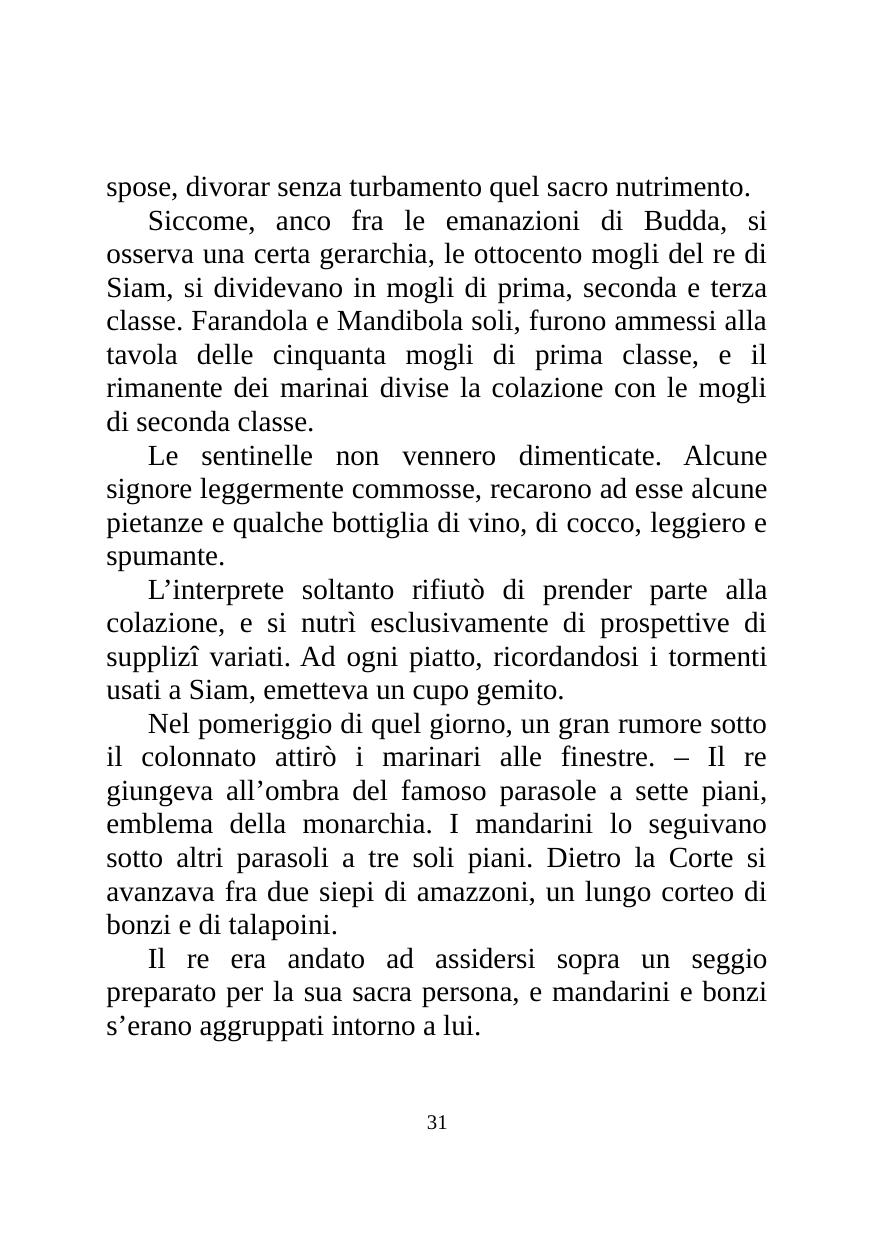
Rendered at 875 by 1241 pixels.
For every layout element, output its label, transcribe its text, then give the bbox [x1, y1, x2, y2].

text spose, divorar senza turbamento quel sacro nutrimento. [106, 169, 768, 203]
text L’interprete soltanto rifiutò di prender parte alla colazione, e si nutrì esclusivamente di prospettive di supplizî variati. Ad ogni piatto, ricordandosi i tormenti usati a Siam, emetteva un cupo gemito. [106, 572, 768, 706]
text Nel pomeriggio di quel giorno, un gran rumore sotto il colonnato attirò i marinari alle finestre. ‒ Il re giungeva all’ombra del famoso parasole a sette piani, emblema della monarchia. I mandarini lo seguivano sotto altri parasoli a tre soli piani. Dietro la Corte si avanzava fra due siepi di amazzoni, un lungo corteo di bonzi e di talapoini. [106, 706, 768, 941]
text Le sentinelle non vennero dimenticate. Alcune signore leggermente commosse, recarono ad esse alcune pietanze e qualche bottiglia di vino, di cocco, leggiero e spumante. [106, 438, 768, 572]
text Il re era andato ad assidersi sopra un seggio preparato per la sua sacra persona, e mandarini e bonzi s’erano aggruppati intorno a lui. [106, 941, 768, 1041]
text Siccome, anco fra le emanazioni di Budda, si osserva una certa gerarchia, le ottocento mogli del re di Siam, si dividevano in mogli di prima, seconda e terza classe. Farandola e Mandibola soli, furono ammessi alla tavola delle cinquanta mogli di prima classe, e il rimanente dei marinai divise la colazione con le mogli di seconda classe. [106, 203, 768, 438]
